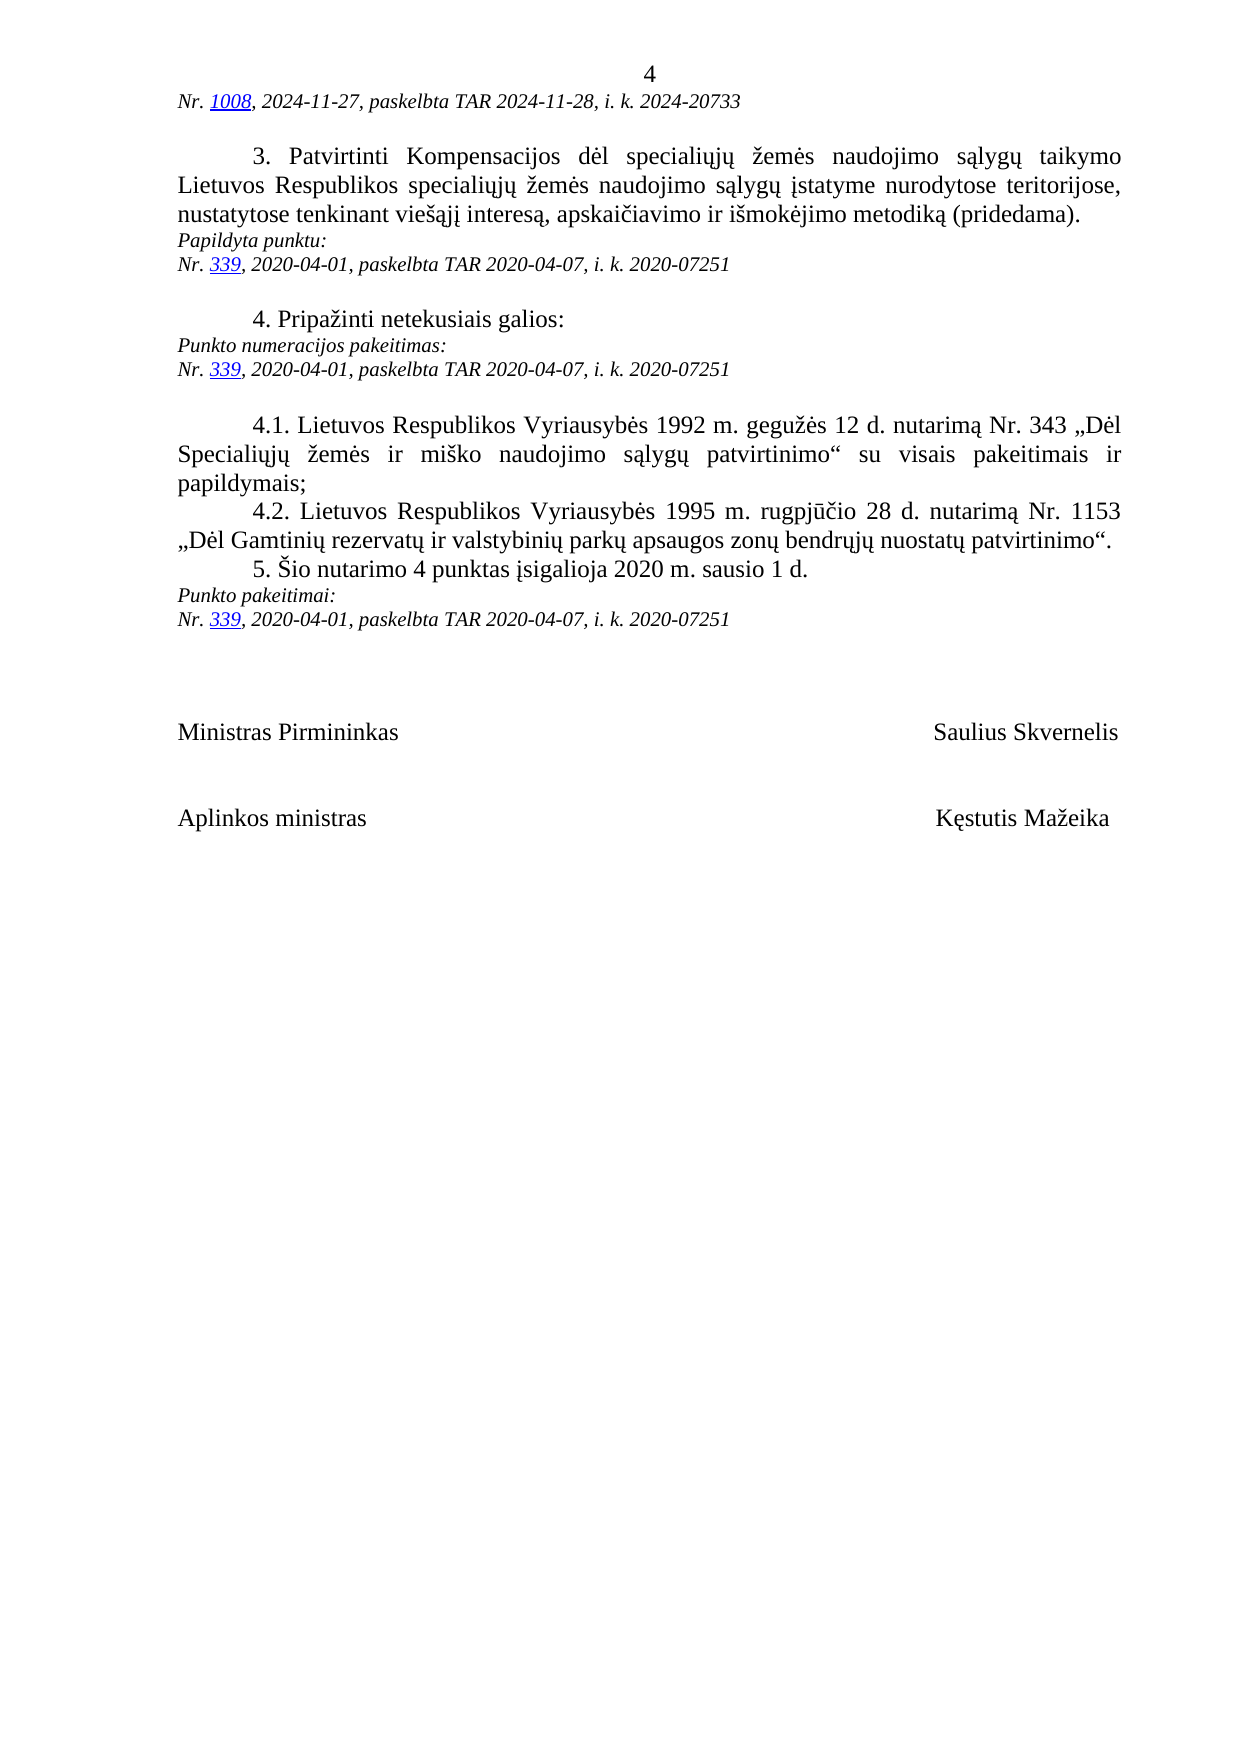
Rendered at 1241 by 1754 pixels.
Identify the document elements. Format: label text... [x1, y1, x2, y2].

text Nr. 339, 2020-04-01, paskelbta TAR 2020-04-07, i. k. 2020-07251 [177, 607, 1122, 631]
text 4.2. Lietuvos Respublikos Vyriausybės 1995 m. rugpjūčio 28 d. nutarimą Nr. 1153 „Dėl Gamtinių rezervatų ir valstybinių parkų apsaugos zonų bendrųjų nuostatų patvirtinimo“. [177, 496, 1122, 554]
text Nr. 339, 2020-04-01, paskelbta TAR 2020-04-07, i. k. 2020-07251 [177, 252, 1122, 276]
text Nr. 339, 2020-04-01, paskelbta TAR 2020-04-07, i. k. 2020-07251 [177, 357, 1122, 381]
text Nr. 1008, 2024-11-27, paskelbta TAR 2024-11-28, i. k. 2024-20733 [177, 89, 1122, 113]
text Ministras Pirmininkas Saulius Skvernelis [177, 717, 1122, 746]
text 3. Patvirtinti Kompensacijos dėl specialiųjų žemės naudojimo sąlygų taikymo Lietuvos Respublikos specialiųjų žemės naudojimo sąlygų įstatyme nurodytose teritorijose, nustatytose tenkinant viešąjį interesą, apskaičiavimo ir išmokėjimo metodiką (pridedama). [177, 141, 1122, 228]
text Aplinkos ministras Kęstutis Mažeika [177, 803, 1122, 832]
text Punkto pakeitimai: [177, 583, 1122, 607]
text Papildyta punktu: [177, 228, 1122, 252]
text Punkto numeracijos pakeitimas: [177, 333, 1122, 357]
text 4. Pripažinti netekusiais galios: [177, 304, 1122, 333]
text 4.1. Lietuvos Respublikos Vyriausybės 1992 m. gegužės 12 d. nutarimą Nr. 343 „Dėl Specialiųjų žemės ir miško naudojimo sąlygų patvirtinimo“ su visais pakeitimais ir papildymais; [177, 410, 1122, 496]
text 5. Šio nutarimo 4 punktas įsigalioja 2020 m. sausio 1 d. [177, 554, 1122, 583]
